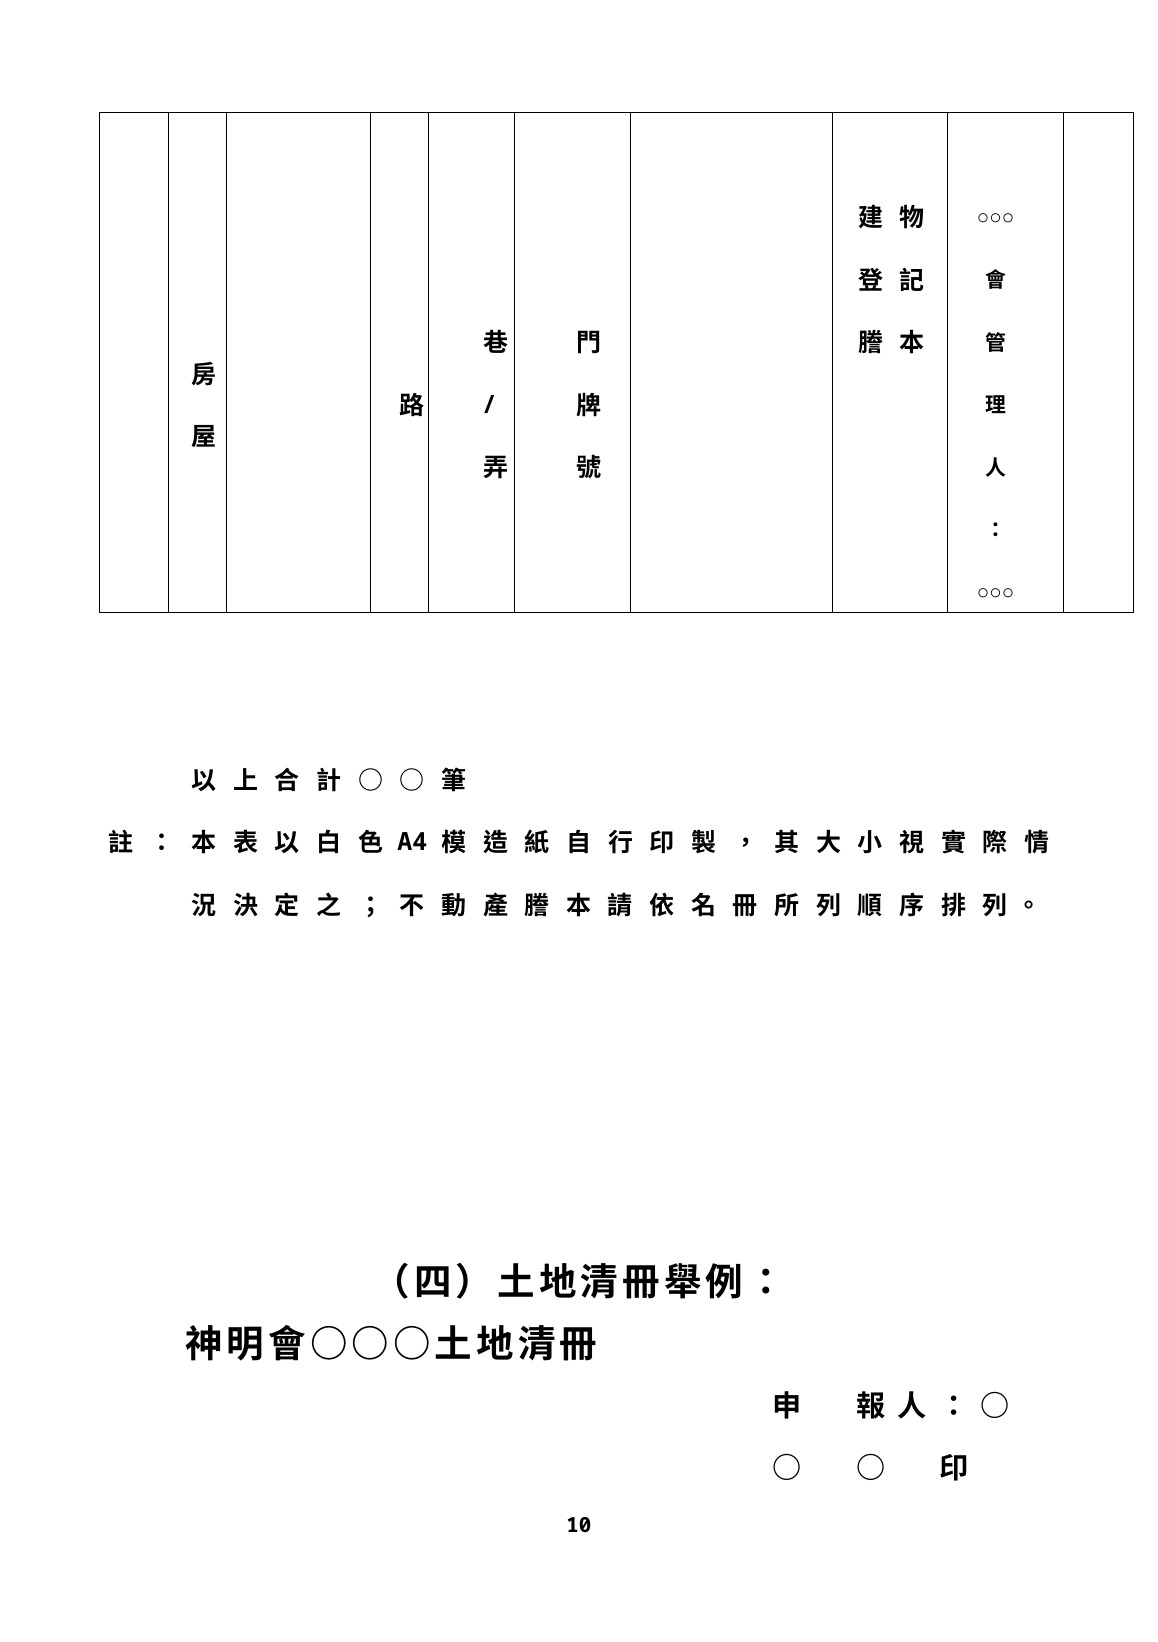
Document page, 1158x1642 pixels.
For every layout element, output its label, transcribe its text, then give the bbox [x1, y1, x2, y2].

table_cell 房屋 [169, 113, 226, 612]
text 神明會○○○土地清冊 [143, 1299, 1058, 1362]
table_cell 路 [371, 113, 428, 612]
text 註：本表以白色A4模造紙自行印製，其大小視實際情況決定之；不動產謄本請依名冊所列順序排列。 [99, 799, 1058, 924]
table_cell 門牌號 [515, 113, 630, 612]
table_cell [100, 113, 168, 612]
table_cell 巷/弄 [429, 113, 514, 612]
table_cell ○○○會 管理人： ○○○ [948, 113, 1063, 612]
table_cell 建物登記謄本 [833, 113, 947, 612]
table_cell [1064, 113, 1133, 612]
text 申 報人：○ ○ ○ 印 [762, 1362, 1058, 1487]
table_cell [631, 113, 832, 612]
text 以上合計○○筆 [99, 737, 1058, 799]
table_cell [227, 113, 370, 612]
text （四）土地清冊舉例： [99, 1237, 1058, 1299]
